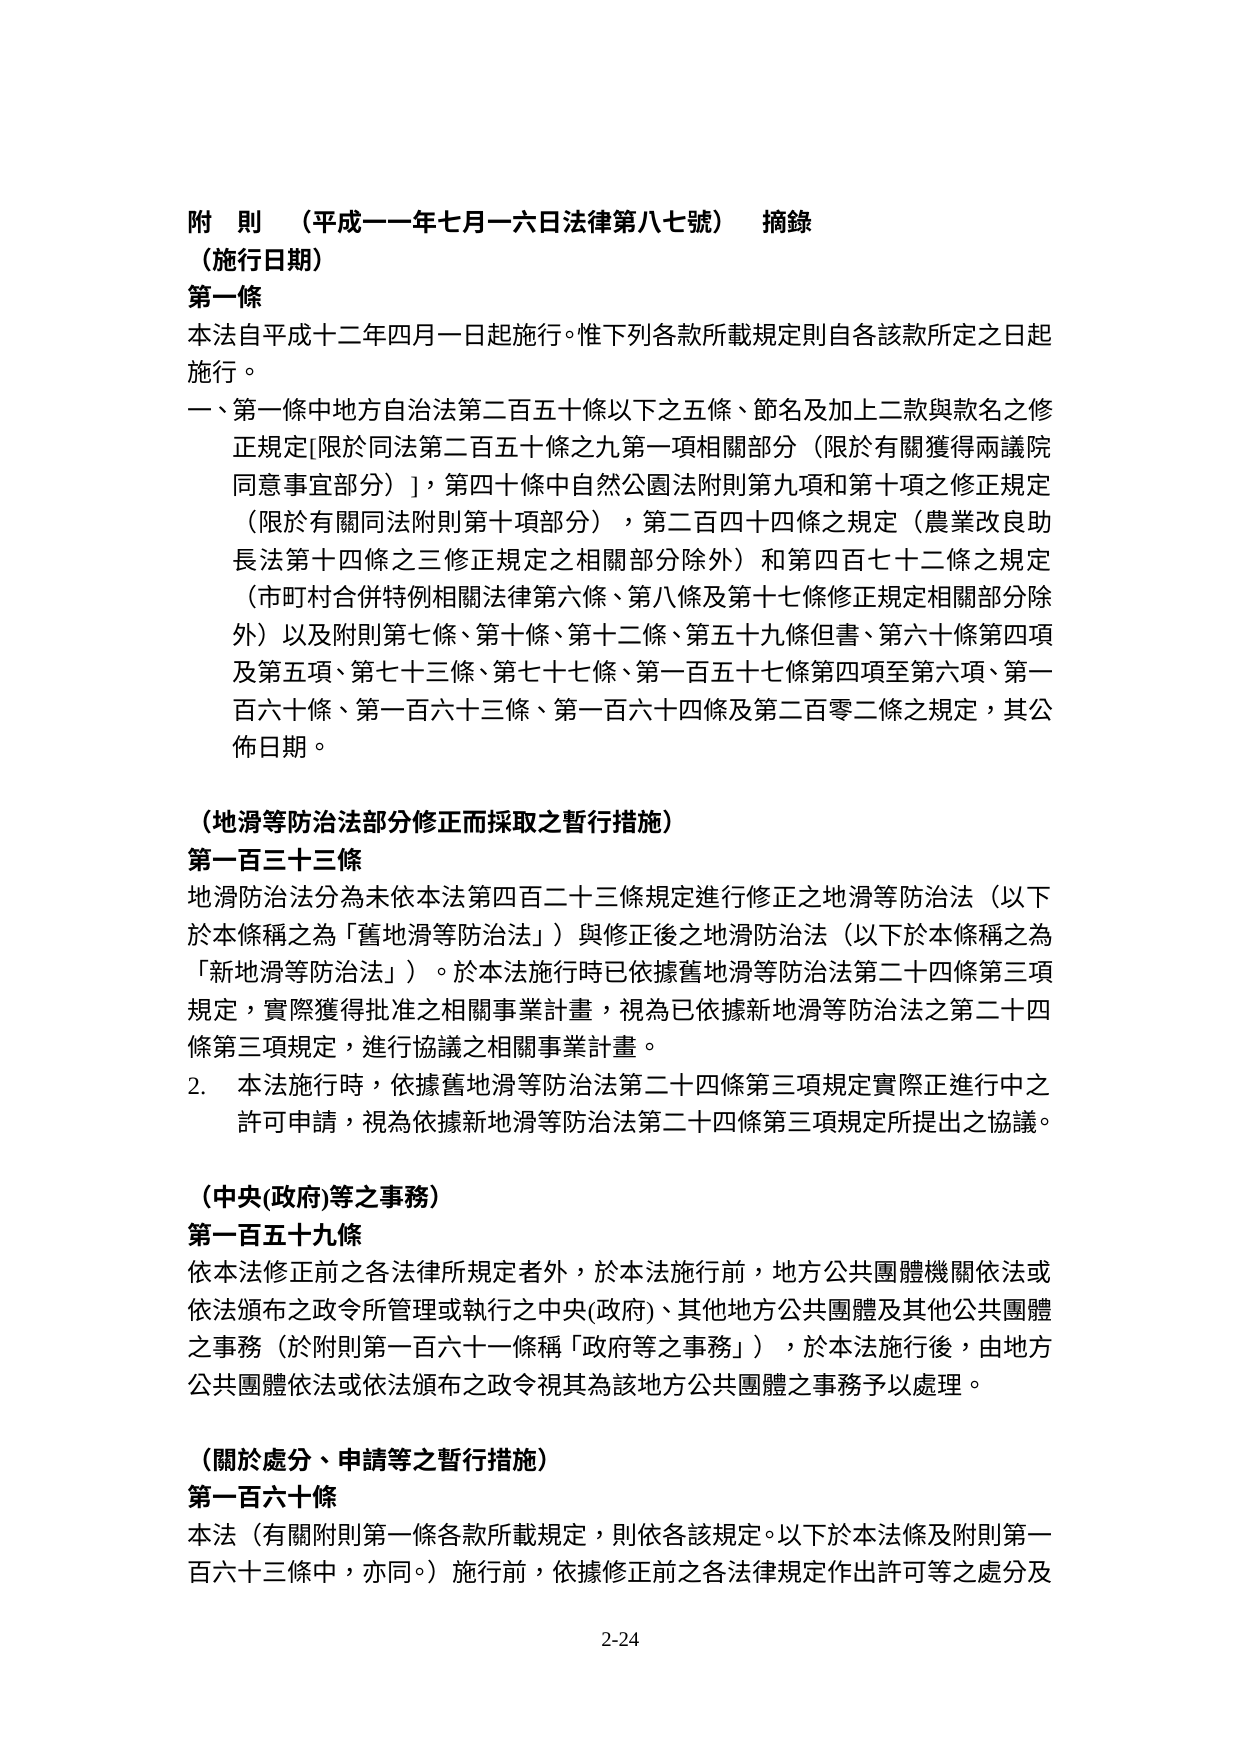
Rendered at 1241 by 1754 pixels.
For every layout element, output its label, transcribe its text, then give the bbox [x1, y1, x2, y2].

text 附 則 （平成一一年七月一六日法律第八七號） 摘錄 [187, 202, 1053, 239]
list 本法施行時，依據舊地滑等防治法第二十四條第三項規定實際正進行中之許可申請，視為依據新地滑等防治法第二十四條第三項規定所提出之協議。 [187, 1064, 1053, 1139]
text 第一百三十三條 [187, 839, 1053, 877]
text 依本法修正前之各法律所規定者外，於本法施行前，地方公共團體機關依法或依法頒布之政令所管理或執行之中央(政府)、其他地方公共團體及其他公共團體之事務（於附則第一百六十一條稱「政府等之事務」），於本法施行後，由地方公共團體依法或依法頒布之政令視其為該地方公共團體之事務予以處理。 [187, 1252, 1053, 1402]
text （施行日期） [187, 239, 1053, 277]
text 第一條 [187, 277, 1053, 314]
text 一、第一條中地方自治法第二百五十條以下之五條、節名及加上二款與款名之修正規定[限於同法第二百五十條之九第一項相關部分（限於有關獲得兩議院同意事宜部分）]，第四十條中自然公園法附則第九項和第十項之修正規定（限於有關同法附則第十項部分），第二百四十四條之規定（農業改良助長法第十四條之三修正規定之相關部分除外）和第四百七十二條之規定（市町村合併特例相關法律第六條、第八條及第十七條修正規定相關部分除外）以及附則第七條、第十條、第十二條、第五十九條但書、第六十條第四項及第五項、第七十三條、第七十七條、第一百五十七條第四項至第六項、第一百六十條、第一百六十三條、第一百六十四條及第二百零二條之規定，其公佈日期。 [187, 389, 1053, 764]
text （中央(政府)等之事務） [187, 1177, 1053, 1214]
text 本法自平成十二年四月一日起施行。惟下列各款所載規定則自各該款所定之日起施行。 [187, 314, 1053, 389]
text 第一百五十九條 [188, 1214, 1053, 1252]
text 第一百六十條 [188, 1477, 1053, 1514]
text （關於處分、申請等之暫行措施） [187, 1439, 1053, 1477]
text 本法（有關附則第一條各款所載規定，則依各該規定。以下於本法條及附則第一百六十三條中，亦同。）施行前，依據修正前之各法律規定作出許可等之處分及 [187, 1514, 1053, 1589]
text （地滑等防治法部分修正而採取之暫行措施） [187, 802, 1053, 839]
text 地滑防治法分為未依本法第四百二十三條規定進行修正之地滑等防治法（以下於本條稱之為「舊地滑等防治法」）與修正後之地滑防治法（以下於本條稱之為「新地滑等防治法」）。於本法施行時已依據舊地滑等防治法第二十四條第三項規定，實際獲得批准之相關事業計畫，視為已依據新地滑等防治法之第二十四條第三項規定，進行協議之相關事業計畫。 [187, 877, 1053, 1064]
